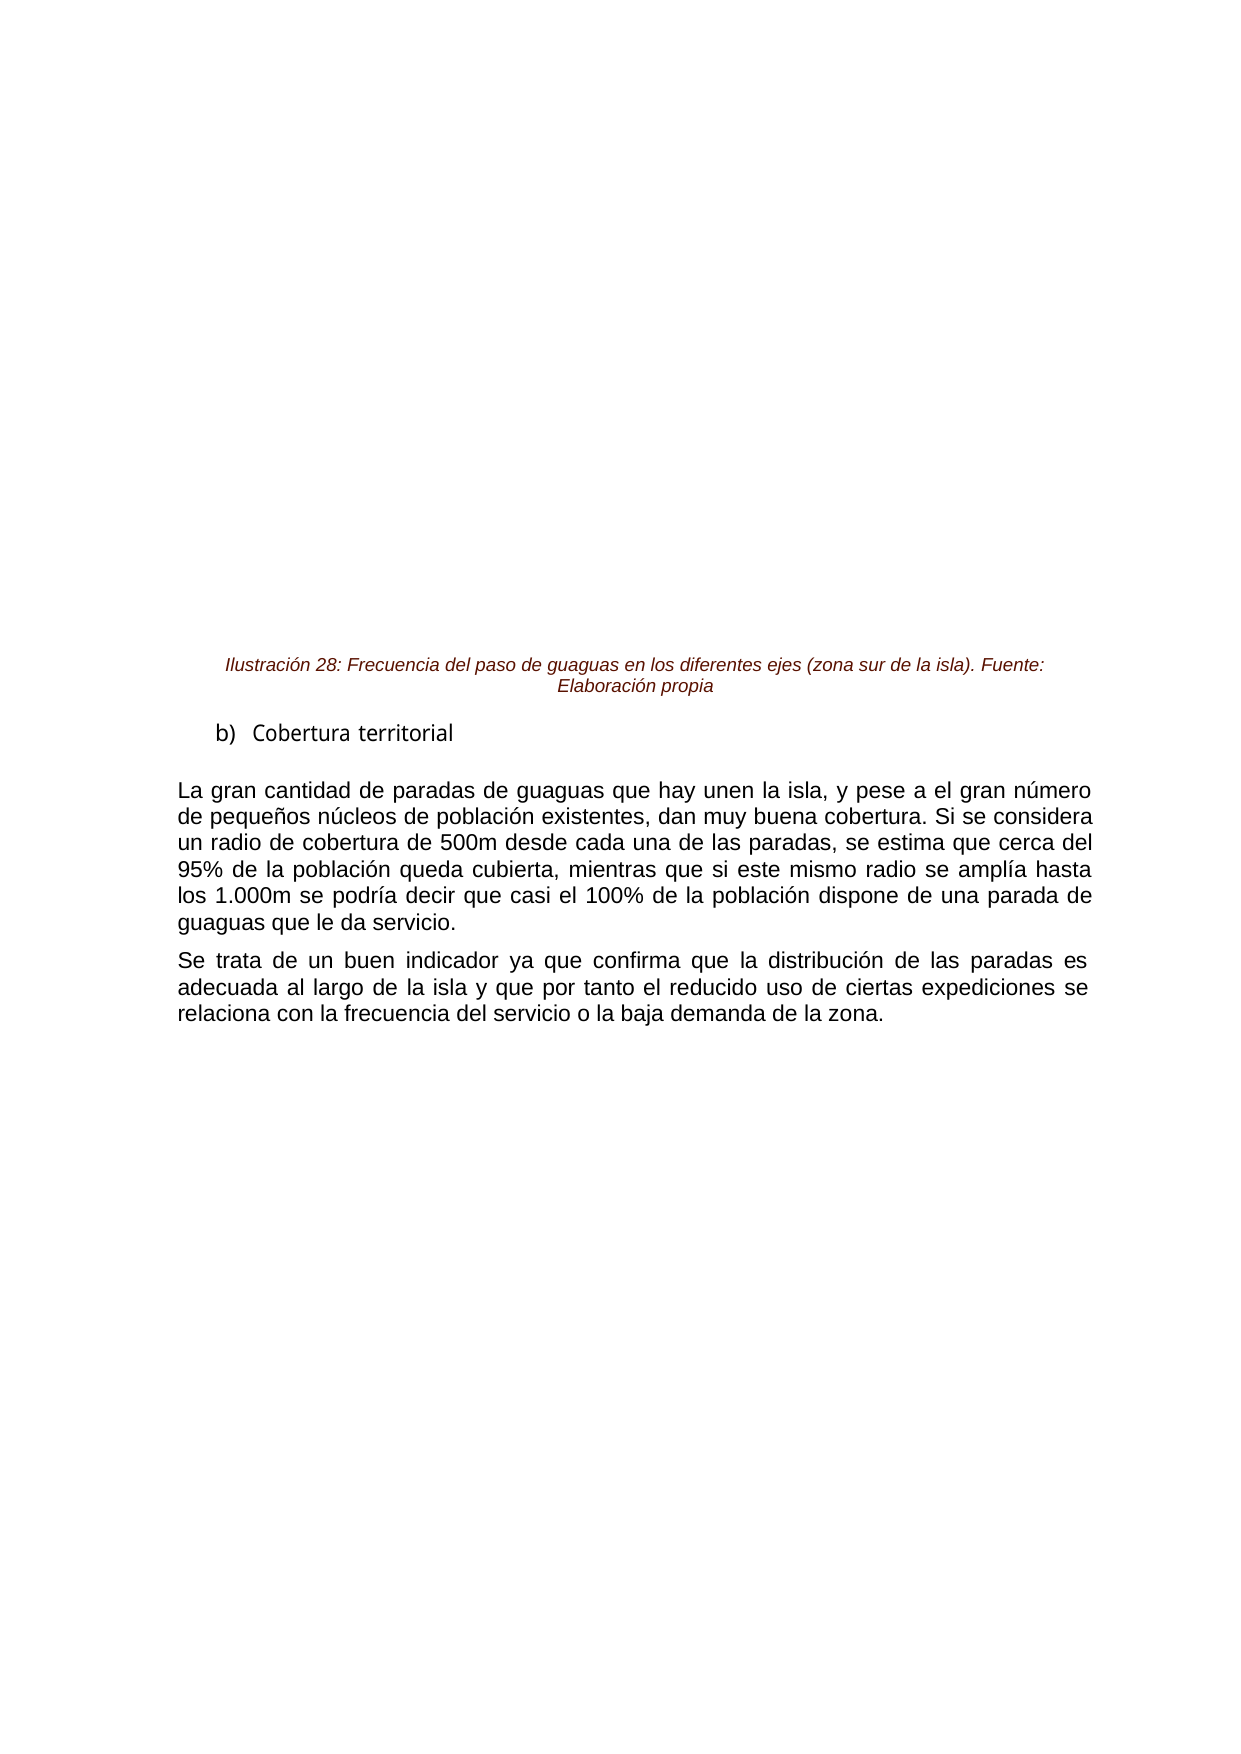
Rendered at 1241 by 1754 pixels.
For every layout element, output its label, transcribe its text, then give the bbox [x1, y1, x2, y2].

text Ilustración 28: Frecuencia del paso de guaguas en los diferentes ejes (zona sur de la isla). Fuente: Elaboración propia [225, 653, 1092, 697]
list Cobertura territorial [215, 717, 1211, 748]
text Se trata de un buen indicador ya que confirma que la distribución de las paradas es [177, 947, 1211, 974]
text adecuada al largo de la isla y que por tanto el reducido uso de ciertas expediciones se relaciona con la frecuencia del servicio o la baja demanda de la zona. [177, 974, 1093, 1027]
text La gran cantidad de paradas de guaguas que hay unen la isla, y pese a el gran número de pequeños núcleos de población existentes, dan muy buena cobertura. Si se considera un radio de cobertura de 500m desde cada una de las paradas, se estima que cerca del 95% de la población queda cubierta, mientras que si este mismo radio se amplía hasta los 1.000m se podría decir que casi el 100% de la población dispone de una parada de guaguas que le da servicio. [177, 777, 1093, 935]
